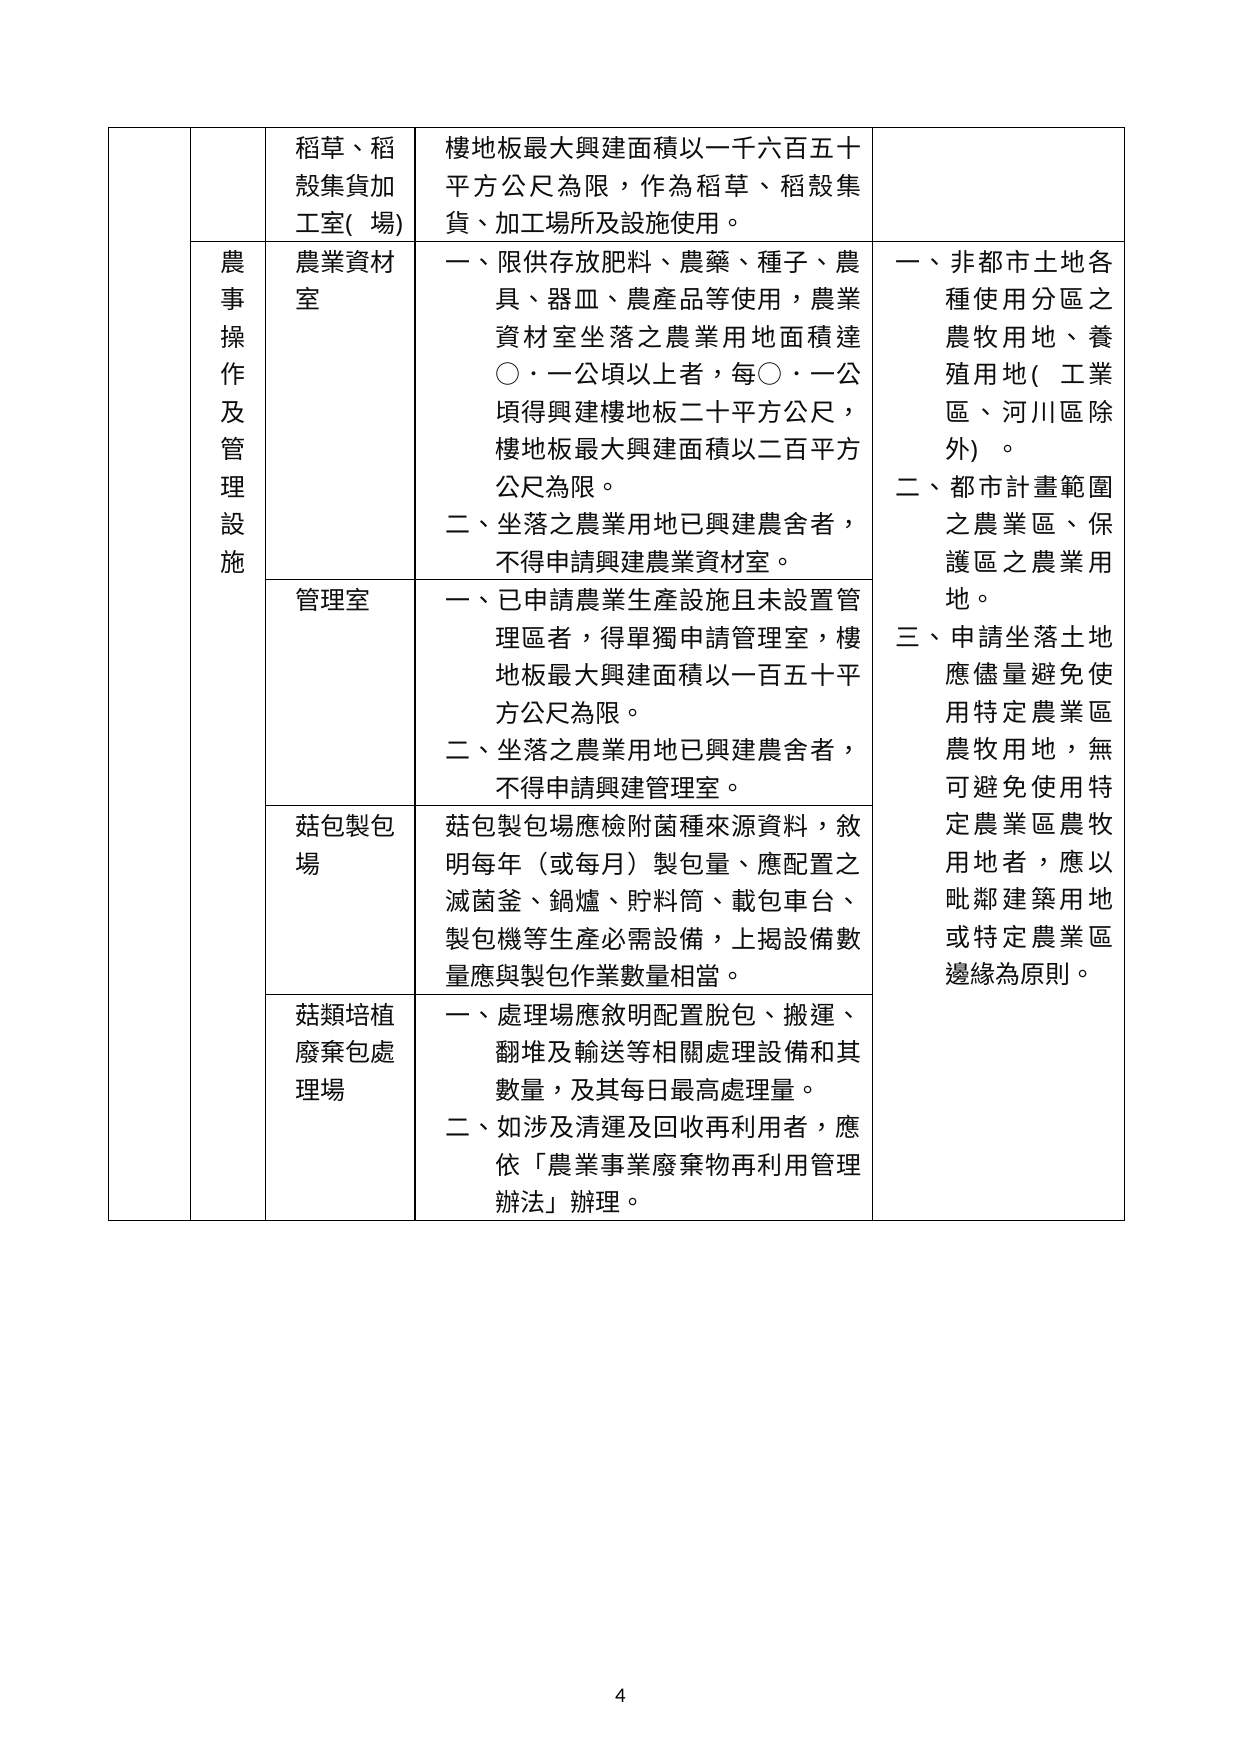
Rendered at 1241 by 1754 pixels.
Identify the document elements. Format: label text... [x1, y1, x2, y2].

table_cell 菇類培植廢棄包處理場 [266, 995, 414, 1220]
table_cell 一、已申請農業生產設施且未設置管理區者，得單獨申請管理室，樓地板最大興建面積以一百五十平方公尺為限。 二、坐落之農業用地已興建農舍者，不得申請興建管理室。 [416, 580, 872, 805]
table_cell [109, 128, 190, 1220]
table_cell 一、處理場應敘明配置脫包、搬運、翻堆及輸送等相關處理設備和其數量，及其每日最高處理量。 二、如涉及清運及回收再利用者，應依「農業事業廢棄物再利用管理辦法」辦理。 [416, 995, 872, 1220]
table_cell 管理室 [266, 580, 414, 805]
table_cell 一、非都市土地各種使用分區之農牧用地、養殖用地(工業區、河川區除外)。 二、都市計畫範圍之農業區、保護區之農業用地。 三、申請坐落土地應儘量避免使用特定農業區農牧用地，無可避免使用特定農業區農牧用地者，應以毗鄰建築用地或特定農業區邊緣為原則。 [873, 242, 1124, 1220]
table_cell 農事操作及管理設施 [191, 242, 265, 1220]
table_cell 農業資材室 [266, 242, 414, 579]
table_cell [191, 128, 265, 241]
table_cell 菇包製包場 [266, 806, 414, 994]
table_cell 稻草、稻殼集貨加工室(場) [266, 128, 414, 241]
table_cell 樓地板最大興建面積以一千六百五十平方公尺為限，作為稻草、稻殼集貨、加工場所及設施使用。 [416, 128, 872, 241]
table_cell [873, 128, 1124, 241]
table_cell 一、限供存放肥料、農藥、種子、農具、器皿、農產品等使用，農業資材室坐落之農業用地面積達○．一公頃以上者，每○．一公頃得興建樓地板二十平方公尺，樓地板最大興建面積以二百平方公尺為限。 二、坐落之農業用地已興建農舍者，不得申請興建農業資材室。 [416, 242, 872, 579]
table_cell 菇包製包場應檢附菌種來源資料，敘明每年（或每月）製包量、應配置之滅菌釜、鍋爐、貯料筒、載包車台、製包機等生產必需設備，上揭設備數量應與製包作業數量相當。 [416, 806, 872, 994]
